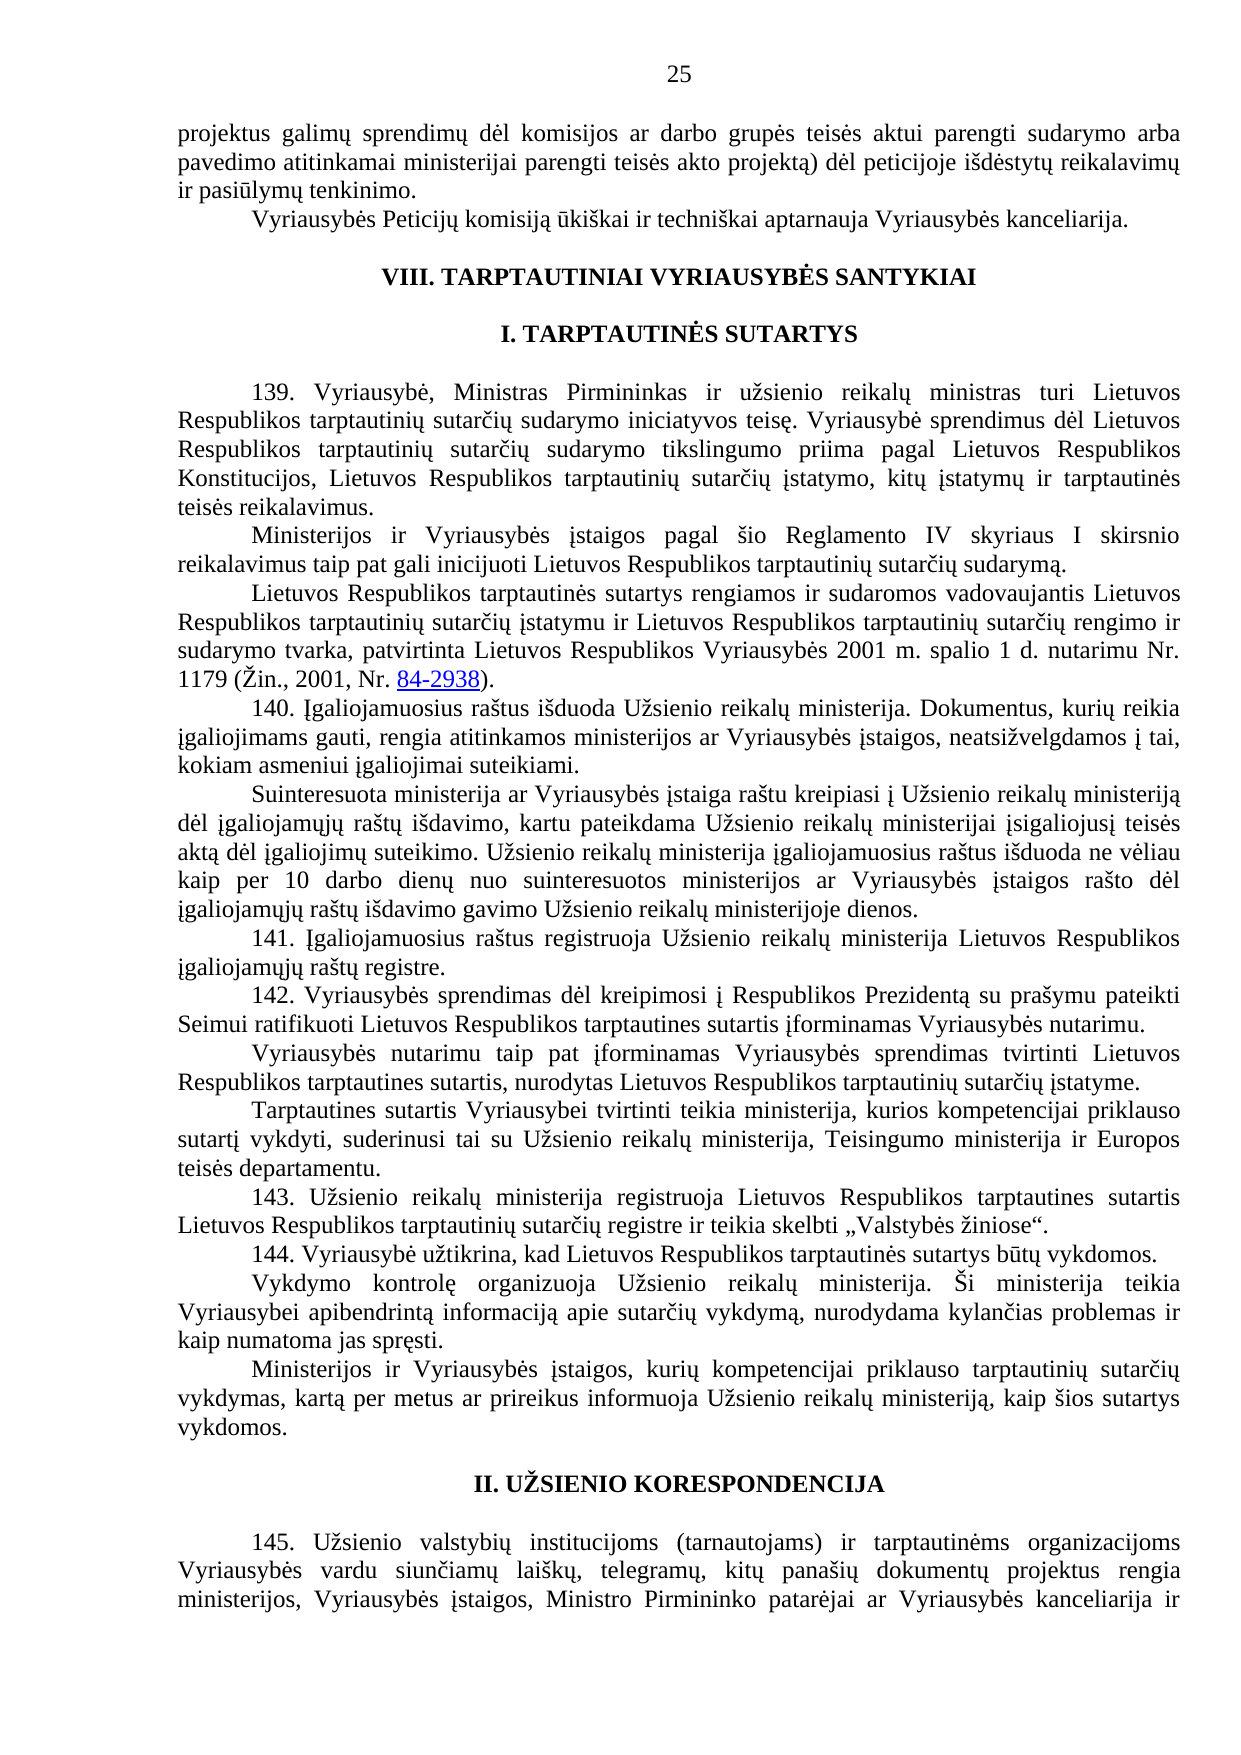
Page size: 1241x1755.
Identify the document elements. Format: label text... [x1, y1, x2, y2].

text 145. Užsienio valstybių institucijoms (tarnautojams) ir tarptautinėms organizacijoms Vyriausybės vardu siunčiamų laiškų, telegramų, kitų panašių dokumentų projektus rengia ministerijos, Vyriausybės įstaigos, Ministro Pirmininko patarėjai ar Vyriausybės kanceliarija ir [177, 1527, 1181, 1613]
text Lietuvos Respublikos tarptautinės sutartys rengiamos ir sudaromos vadovaujantis Lietuvos Respublikos tarptautinių sutarčių įstatymu ir Lietuvos Respublikos tarptautinių sutarčių rengimo ir sudarymo tvarka, patvirtinta Lietuvos Respublikos Vyriausybės 2001 m. spalio 1 d. nutarimu Nr. 1179 (Žin., 2001, Nr. 84-2938). [177, 578, 1181, 693]
text 140. Įgaliojamuosius raštus išduoda Užsienio reikalų ministerija. Dokumentus, kurių reikia įgaliojimams gauti, rengia atitinkamos ministerijos ar Vyriausybės įstaigos, neatsižvelgdamos į tai, kokiam asmeniui įgaliojimai suteikiami. [177, 693, 1181, 779]
text 139. Vyriausybė, Ministras Pirmininkas ir užsienio reikalų ministras turi Lietuvos Respublikos tarptautinių sutarčių sudarymo iniciatyvos teisę. Vyriausybė sprendimus dėl Lietuvos Respublikos tarptautinių sutarčių sudarymo tikslingumo priima pagal Lietuvos Respublikos Konstitucijos, Lietuvos Respublikos tarptautinių sutarčių įstatymo, kitų įstatymų ir tarptautinės teisės reikalavimus. [177, 377, 1181, 521]
text I. TARPTAUTINĖS SUTARTYS [177, 319, 1181, 348]
text Vyriausybės nutarimu taip pat įforminamas Vyriausybės sprendimas tvirtinti Lietuvos Respublikos tarptautines sutartis, nurodytas Lietuvos Respublikos tarptautinių sutarčių įstatyme. [177, 1038, 1181, 1096]
text 144. Vyriausybė užtikrina, kad Lietuvos Respublikos tarptautinės sutartys būtų vykdomos. [177, 1239, 1181, 1268]
text II. UŽSIENIO KORESPONDENCIJA [177, 1469, 1181, 1498]
text Ministerijos ir Vyriausybės įstaigos pagal šio Reglamento IV skyriaus I skirsnio reikalavimus taip pat gali inicijuoti Lietuvos Respublikos tarptautinių sutarčių sudarymą. [177, 521, 1181, 578]
text Suinteresuota ministerija ar Vyriausybės įstaiga raštu kreipiasi į Užsienio reikalų ministeriją dėl įgaliojamųjų raštų išdavimo, kartu pateikdama Užsienio reikalų ministerijai įsigaliojusį teisės aktą dėl įgaliojimų suteikimo. Užsienio reikalų ministerija įgaliojamuosius raštus išduoda ne vėliau kaip per 10 darbo dienų nuo suinteresuotos ministerijos ar Vyriausybės įstaigos rašto dėl įgaliojamųjų raštų išdavimo gavimo Užsienio reikalų ministerijoje dienos. [177, 779, 1181, 923]
text 141. Įgaliojamuosius raštus registruoja Užsienio reikalų ministerija Lietuvos Respublikos įgaliojamųjų raštų registre. [177, 923, 1181, 981]
text Ministerijos ir Vyriausybės įstaigos, kurių kompetencijai priklauso tarptautinių sutarčių vykdymas, kartą per metus ar prireikus informuoja Užsienio reikalų ministeriją, kaip šios sutartys vykdomos. [177, 1354, 1181, 1441]
text 143. Užsienio reikalų ministerija registruoja Lietuvos Respublikos tarptautines sutartis Lietuvos Respublikos tarptautinių sutarčių registre ir teikia skelbti „Valstybės žiniose“. [177, 1182, 1181, 1239]
text VIII. TARPTAUTINIAI VYRIAUSYBĖS SANTYKIAI [177, 262, 1181, 291]
text 142. Vyriausybės sprendimas dėl kreipimosi į Respublikos Prezidentą su prašymu pateikti Seimui ratifikuoti Lietuvos Respublikos tarptautines sutartis įforminamas Vyriausybės nutarimu. [177, 981, 1181, 1038]
text Vykdymo kontrolę organizuoja Užsienio reikalų ministerija. Ši ministerija teikia Vyriausybei apibendrintą informaciją apie sutarčių vykdymą, nurodydama kylančias problemas ir kaip numatoma jas spręsti. [177, 1268, 1181, 1354]
text Tarptautines sutartis Vyriausybei tvirtinti teikia ministerija, kurios kompetencijai priklauso sutartį vykdyti, suderinusi tai su Užsienio reikalų ministerija, Teisingumo ministerija ir Europos teisės departamentu. [177, 1096, 1181, 1182]
text Vyriausybės Peticijų komisiją ūkiškai ir techniškai aptarnauja Vyriausybės kanceliarija. [177, 204, 1181, 233]
text projektus galimų sprendimų dėl komisijos ar darbo grupės teisės aktui parengti sudarymo arba pavedimo atitinkamai ministerijai parengti teisės akto projektą) dėl peticijoje išdėstytų reikalavimų ir pasiūlymų tenkinimo. [177, 118, 1181, 204]
